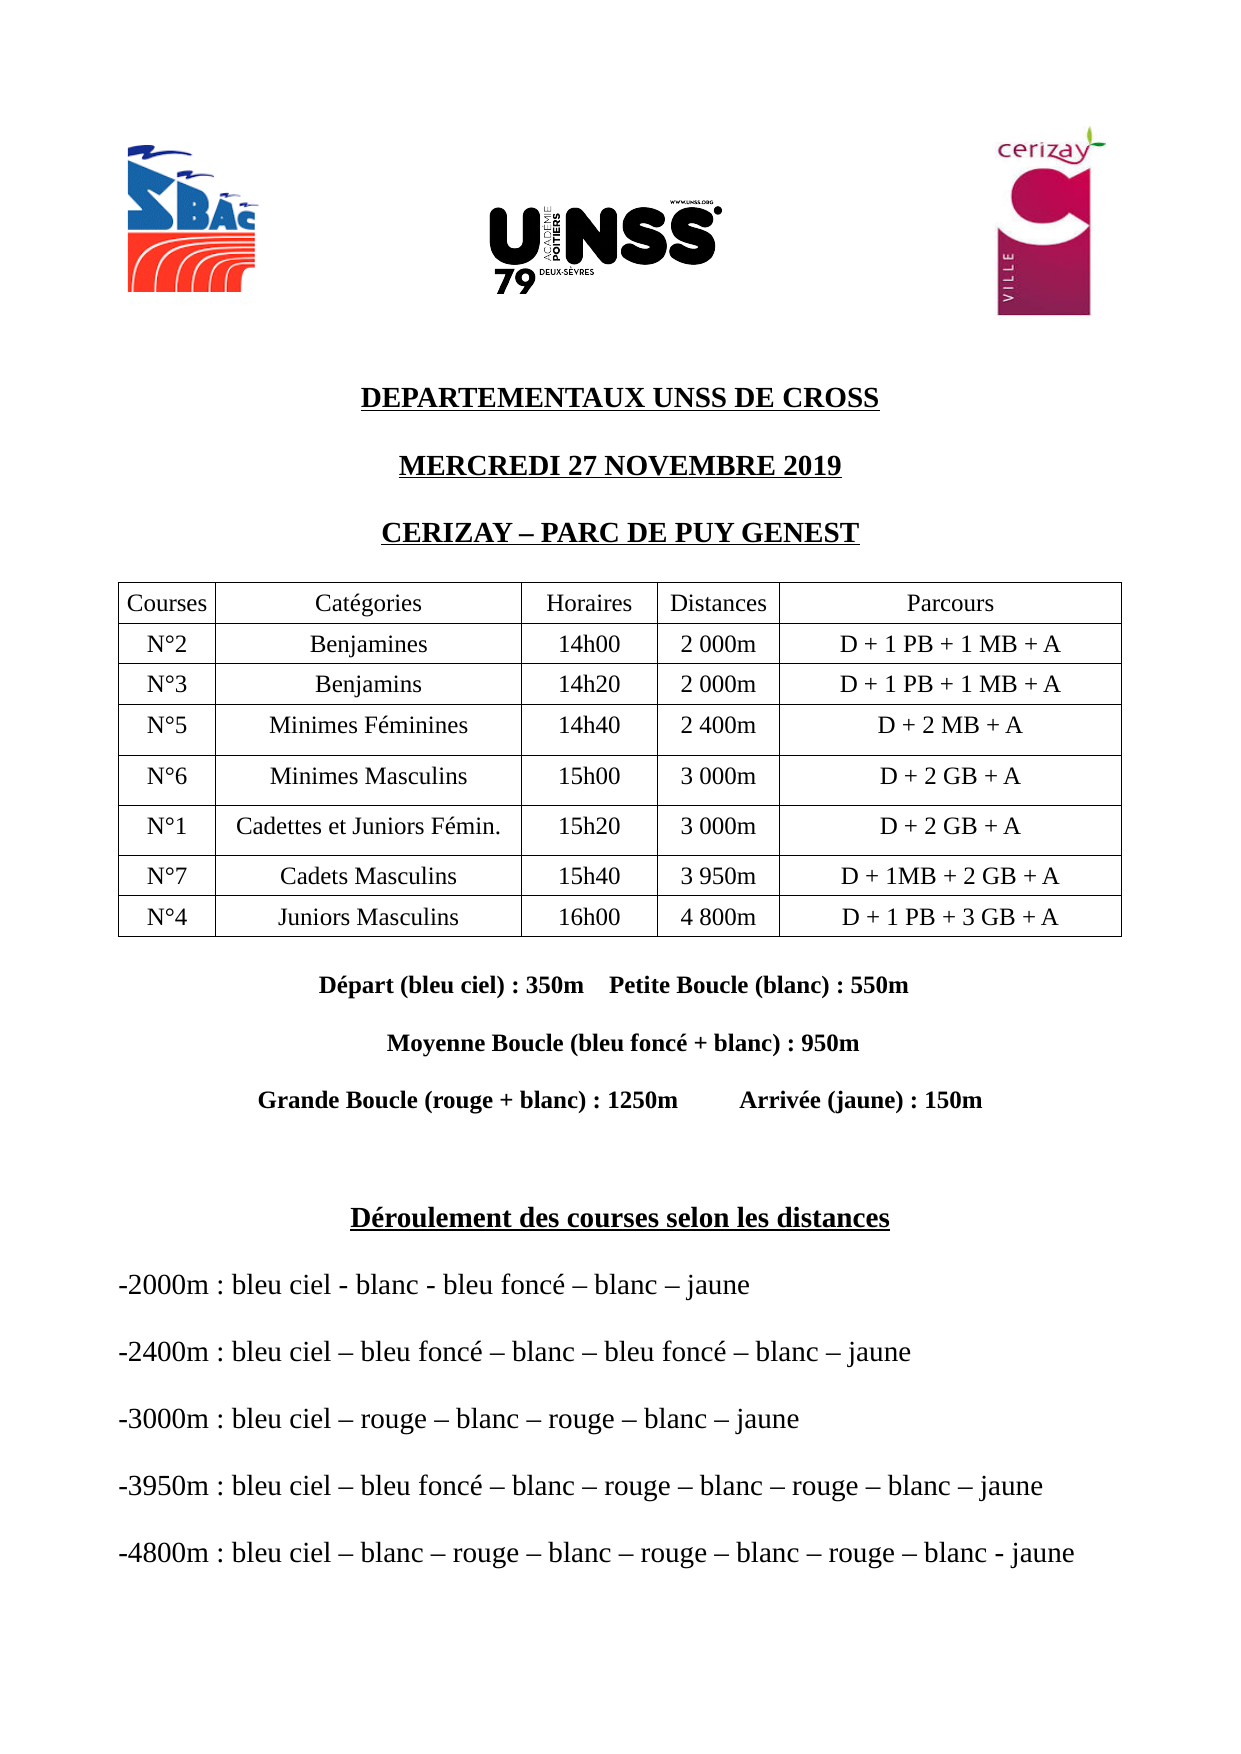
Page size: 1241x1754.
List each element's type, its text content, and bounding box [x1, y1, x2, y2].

table_header Parcours [780, 583, 1121, 622]
text Départ (bleu ciel) : 350m Petite Boucle (blanc) : 550m [118, 970, 1122, 999]
table_cell Benjamins [216, 664, 521, 704]
table_cell 14h00 [522, 624, 657, 663]
table_cell N°6 [119, 756, 215, 805]
table_header Catégories [216, 583, 521, 622]
table_cell D + 1MB + 2 GB + A [780, 856, 1121, 895]
table_cell 2 000m [658, 664, 779, 704]
table_cell 14h20 [522, 664, 657, 704]
table_cell 4 800m [658, 896, 779, 936]
table_cell 3 000m [658, 756, 779, 805]
text DEPARTEMENTAUX UNSS DE CROSS [118, 381, 1122, 414]
table_cell 15h00 [522, 756, 657, 805]
table_cell Benjamines [216, 624, 521, 663]
text CERIZAY – PARC DE PUY GENEST [118, 515, 1122, 548]
table_cell N°4 [119, 896, 215, 936]
table_cell D + 1 PB + 1 MB + A [780, 624, 1121, 663]
table_cell D + 1 PB + 3 GB + A [780, 896, 1121, 936]
table_cell 2 000m [658, 624, 779, 663]
text -3000m : bleu ciel – rouge – blanc – rouge – blanc – jaune [118, 1401, 1122, 1435]
table_cell D + 2 MB + A [780, 705, 1121, 755]
table_cell 3 950m [658, 856, 779, 895]
table_cell N°3 [119, 664, 215, 704]
table_cell D + 2 GB + A [780, 806, 1121, 854]
table_cell D + 1 PB + 1 MB + A [780, 664, 1121, 704]
table_cell 3 000m [658, 806, 779, 854]
table_header Courses [119, 583, 215, 622]
table_cell D + 2 GB + A [780, 756, 1121, 805]
text -2400m : bleu ciel – bleu foncé – blanc – bleu foncé – blanc – jaune [118, 1334, 1122, 1368]
table_cell N°1 [119, 806, 215, 854]
table_cell Minimes Féminines [216, 705, 521, 755]
table_cell N°7 [119, 856, 215, 895]
table_cell Minimes Masculins [216, 756, 521, 805]
table_cell N°5 [119, 705, 215, 755]
table_header Horaires [522, 583, 657, 622]
text -4800m : bleu ciel – blanc – rouge – blanc – rouge – blanc – rouge – blanc - jaune [118, 1536, 1122, 1569]
text -2000m : bleu ciel - blanc - bleu foncé – blanc – jaune [118, 1267, 1122, 1301]
text -3950m : bleu ciel – bleu foncé – blanc – rouge – blanc – rouge – blanc – jaune [118, 1468, 1122, 1502]
text MERCREDI 27 NOVEMBRE 2019 [118, 448, 1122, 481]
table_header Distances [658, 583, 779, 622]
text Grande Boucle (rouge + blanc) : 1250m Arrivée (jaune) : 150m [118, 1085, 1122, 1114]
text Déroulement des courses selon les distances [118, 1200, 1122, 1234]
table_cell Cadettes et Juniors Fémin. [216, 806, 521, 854]
table_cell 14h40 [522, 705, 657, 755]
table_cell N°2 [119, 624, 215, 663]
table_cell 16h00 [522, 896, 657, 936]
table_cell Juniors Masculins [216, 896, 521, 936]
text Moyenne Boucle (bleu foncé + blanc) : 950m [118, 1028, 1122, 1056]
table_cell 15h40 [522, 856, 657, 895]
table_cell Cadets Masculins [216, 856, 521, 895]
table_cell 2 400m [658, 705, 779, 755]
table_cell 15h20 [522, 806, 657, 854]
